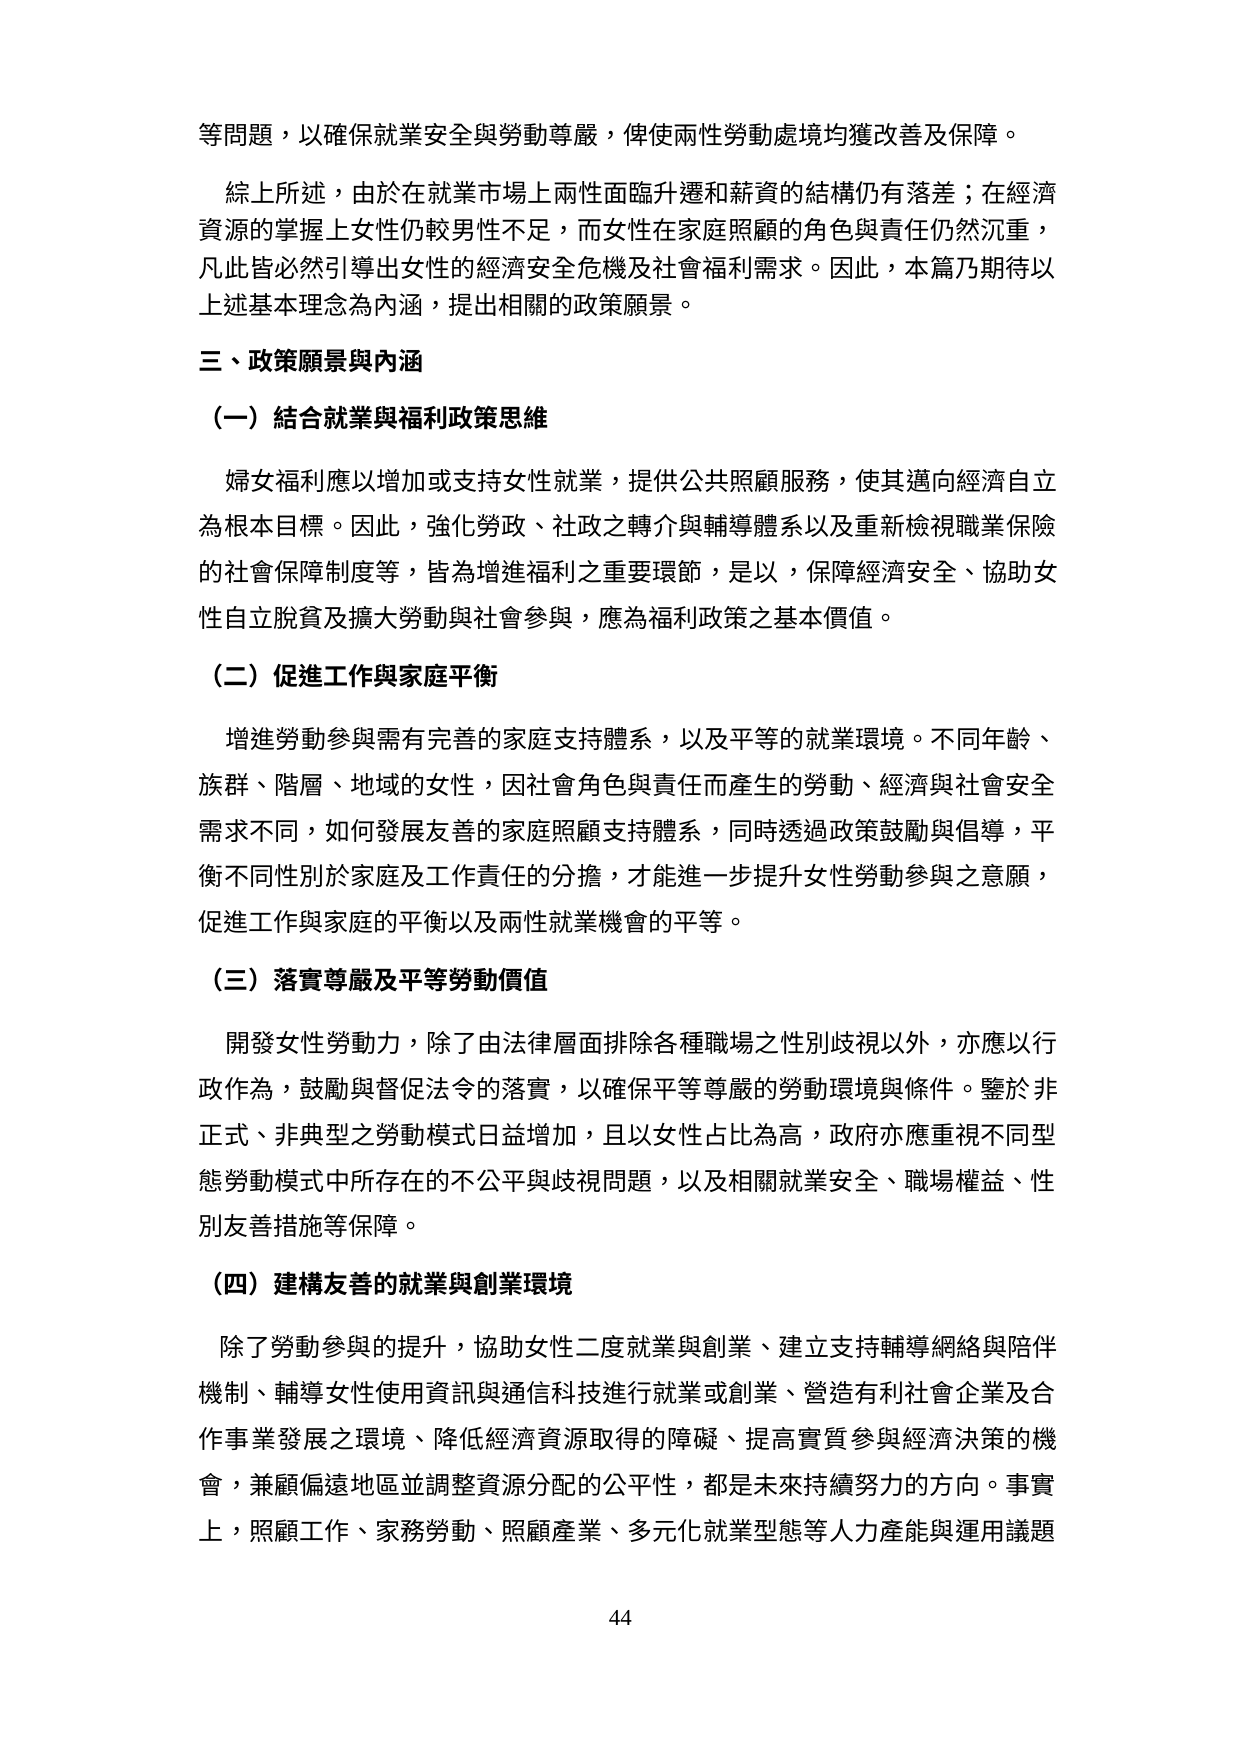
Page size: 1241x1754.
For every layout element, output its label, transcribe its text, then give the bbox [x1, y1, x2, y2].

table_cell 等問題，以確保就業安全與勞動尊嚴，俾使兩性勞動處境均獲改善及保障。 綜上所述，由於在就業市場上兩性面臨升遷和薪資的結構仍有落差；在經濟資源的掌握上女性仍較男性不足，而女性在家庭照顧的角色與責任仍然沉重，凡此皆必然引導出女性的經濟安全危機及社會福利需求。因此，本篇乃期待以上述基本理念為內涵，提出相關的政策願景。 三、政策願景與內涵 [188, 89, 1070, 378]
table_cell 除了勞動參與的提升，協助女性二度就業與創業、建立支持輔導網絡與陪伴機制、輔導女性使用資訊與通信科技進行就業或創業、營造有利社會企業及合作事業發展之環境、降低經濟資源取得的障礙、提高實質參與經濟決策的機會，兼顧偏遠地區並調整資源分配的公平性，都是未來持續努力的方向。事實上，照顧工作、家務勞動、照顧產業、多元化就業型態等人力產能與運用議題 [188, 1301, 1070, 1549]
table_cell 開發女性勞動力，除了由法律層面排除各種職場之性別歧視以外，亦應以行政作為，鼓勵與督促法令的落實，以確保平等尊嚴的勞動環境與條件。鑒於非正式、非典型之勞動模式日益增加，且以女性占比為高，政府亦應重視不同型態勞動模式中所存在的不公平與歧視問題，以及相關就業安全、職場權益、性別友善措施等保障。 [188, 997, 1070, 1245]
table_cell （二）促進工作與家庭平衡 [188, 637, 1070, 693]
table_cell 增進勞動參與需有完善的家庭支持體系，以及平等的就業環境。不同年齡、族群、階層、地域的女性，因社會角色與責任而產生的勞動、經濟與社會安全需求不同，如何發展友善的家庭照顧支持體系，同時透過政策鼓勵與倡導，平衡不同性別於家庭及工作責任的分擔，才能進一步提升女性勞動參與之意願，促進工作與家庭的平衡以及兩性就業機會的平等。 [188, 693, 1070, 941]
table_cell （三）落實尊嚴及平等勞動價值 [188, 941, 1070, 997]
table_cell 婦女福利應以增加或支持女性就業，提供公共照顧服務，使其邁向經濟自立為根本目標。因此，強化勞政、社政之轉介與輔導體系以及重新檢視職業保險的社會保障制度等，皆為增進福利之重要環節，是以，保障經濟安全、協助女性自立脫貧及擴大勞動與社會參與，應為福利政策之基本價值。 [188, 435, 1070, 637]
table_cell （一）結合就業與福利政策思維 [188, 378, 1070, 434]
table_cell （四）建構友善的就業與創業環境 [188, 1245, 1070, 1301]
